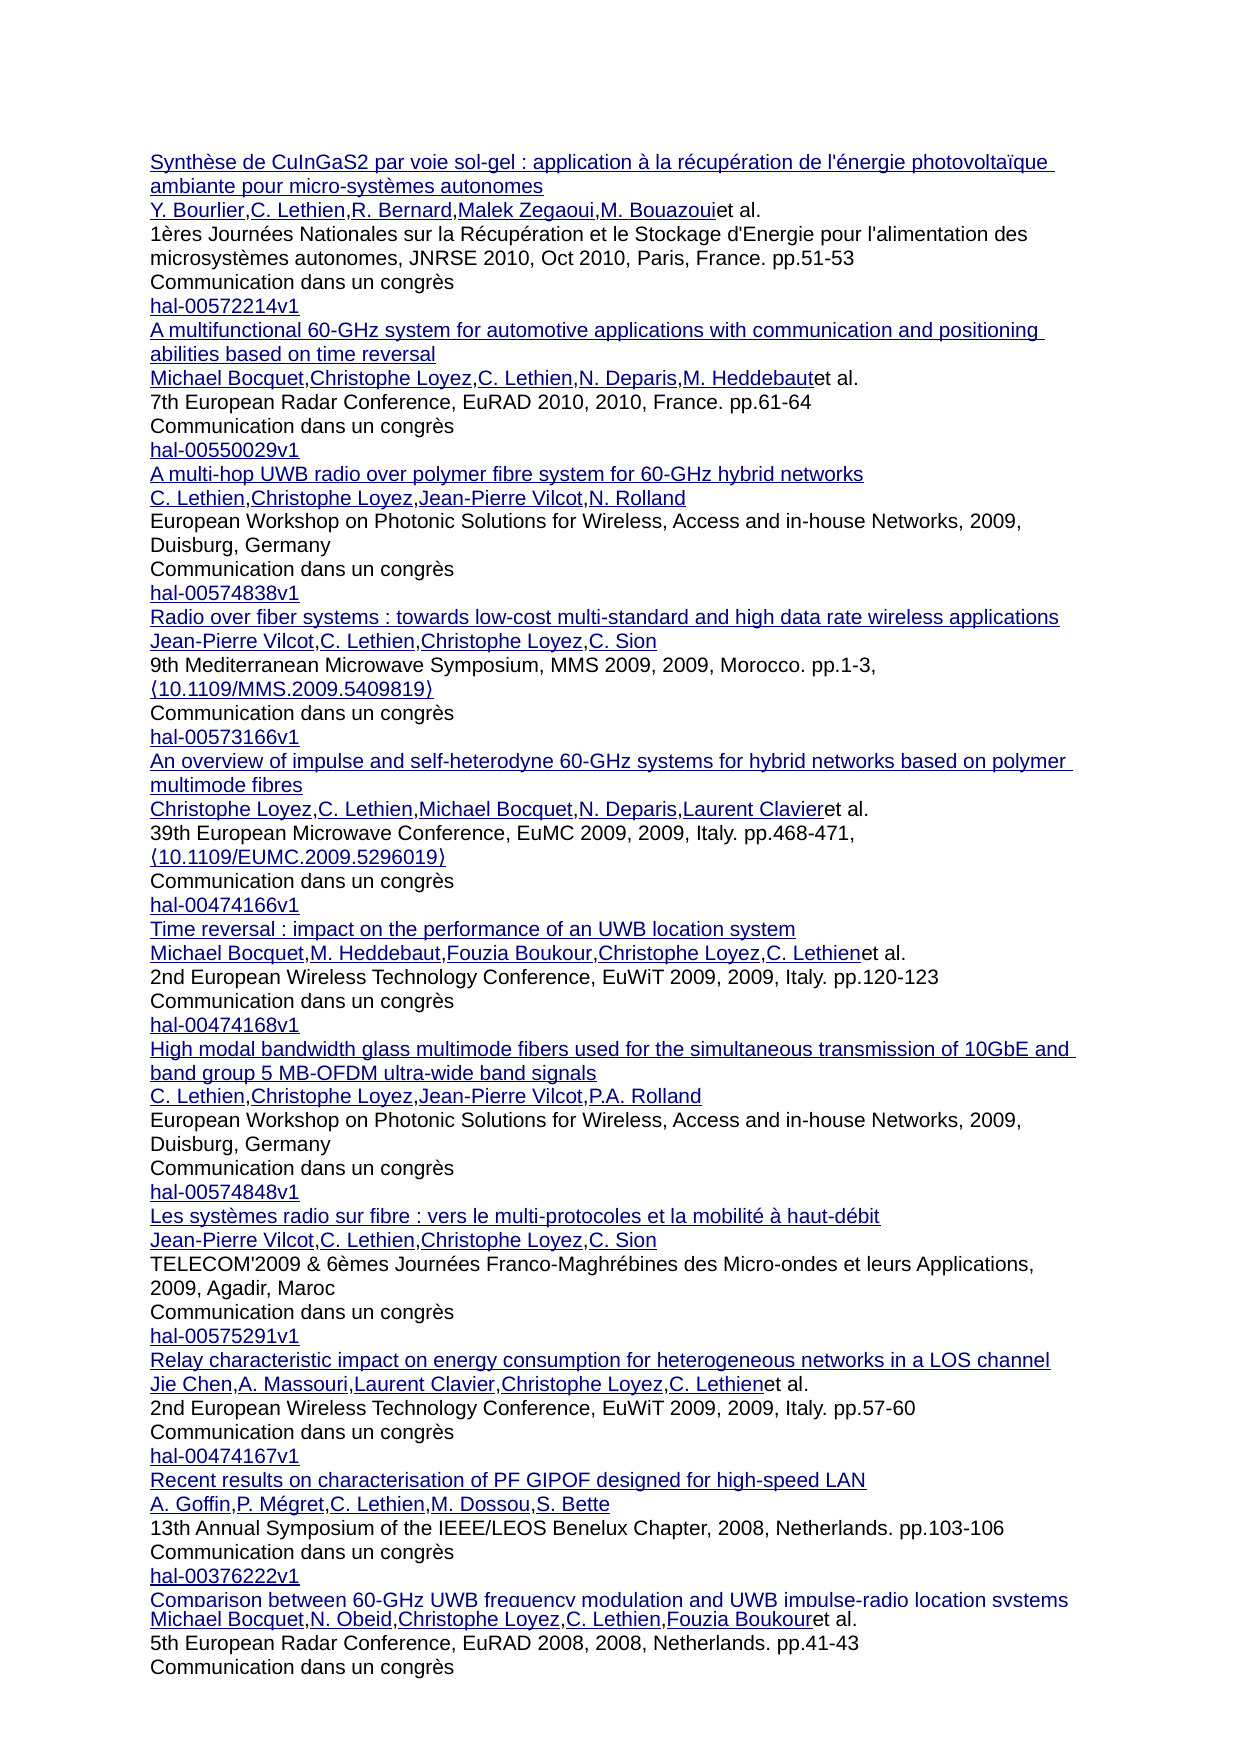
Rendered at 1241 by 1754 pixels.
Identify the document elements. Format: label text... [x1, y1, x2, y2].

table_cell Synthèse de CuInGaS2 par voie sol-gel : application à la récupération de l'énergie photovoltaïque ambiante pour micro-systèmes autonomes Y. Bourlier,C. Lethien,R. Bernard,Malek Zegaoui,M. Bouazouiet al. 1ères Journées Nationales sur la Récupération et le Stockage d'Energie pour l'alimentation des microsystèmes autonomes, JNRSE 2010, Oct 2010, Paris, France. pp.51-53 Communication dans un congrès hal-00572214v1 [150, 150, 1090, 318]
table_cell Les systèmes radio sur fibre : vers le multi-protocoles et la mobilité à haut-débit Jean-Pierre Vilcot,C. Lethien,Christophe Loyez,C. Sion TELECOM'2009 & 6èmes Journées Franco-Maghrébines des Micro-ondes et leurs Applications, 2009, Agadir, Maroc Communication dans un congrès hal-00575291v1 [150, 1204, 1090, 1348]
table_cell Relay characteristic impact on energy consumption for heterogeneous networks in a LOS channel Jie Chen,A. Massouri,Laurent Clavier,Christophe Loyez,C. Lethienet al. 2nd European Wireless Technology Conference, EuWiT 2009, 2009, Italy. pp.57-60 Communication dans un congrès hal-00474167v1 [150, 1348, 1090, 1468]
table_cell High modal bandwidth glass multimode fibers used for the simultaneous transmission of 10GbE and band group 5 MB-OFDM ultra-wide band signals C. Lethien,Christophe Loyez,Jean-Pierre Vilcot,P.A. Rolland European Workshop on Photonic Solutions for Wireless, Access and in-house Networks, 2009, Duisburg, Germany Communication dans un congrès hal-00574848v1 [150, 1036, 1090, 1204]
table_cell Radio over fiber systems : towards low-cost multi-standard and high data rate wireless applications Jean-Pierre Vilcot,C. Lethien,Christophe Loyez,C. Sion 9th Mediterranean Microwave Symposium, MMS 2009, 2009, Morocco. pp.1-3, ⟨10.1109/MMS.2009.5409819⟩ Communication dans un congrès hal-00573166v1 [150, 605, 1090, 749]
table_cell An overview of impulse and self-heterodyne 60-GHz systems for hybrid networks based on polymer multimode fibres Christophe Loyez,C. Lethien,Michael Bocquet,N. Deparis,Laurent Clavieret al. 39th European Microwave Conference, EuMC 2009, 2009, Italy. pp.468-471, ⟨10.1109/EUMC.2009.5296019⟩ Communication dans un congrès hal-00474166v1 [150, 749, 1090, 917]
table_cell Recent results on characterisation of PF GIPOF designed for high-speed LAN A. Goffin,P. Mégret,C. Lethien,M. Dossou,S. Bette 13th Annual Symposium of the IEEE/LEOS Benelux Chapter, 2008, Netherlands. pp.103-106 Communication dans un congrès hal-00376222v1 [150, 1468, 1090, 1587]
table_cell A multi-hop UWB radio over polymer fibre system for 60-GHz hybrid networks C. Lethien,Christophe Loyez,Jean-Pierre Vilcot,N. Rolland European Workshop on Photonic Solutions for Wireless, Access and in-house Networks, 2009, Duisburg, Germany Communication dans un congrès hal-00574838v1 [150, 461, 1090, 605]
table_cell Time reversal : impact on the performance of an UWB location system Michael Bocquet,M. Heddebaut,Fouzia Boukour,Christophe Loyez,C. Lethienet al. 2nd European Wireless Technology Conference, EuWiT 2009, 2009, Italy. pp.120-123 Communication dans un congrès hal-00474168v1 [150, 917, 1090, 1036]
table_cell Comparison between 60-GHz UWB frequency modulation and UWB impulse-radio location systems Michael Bocquet,N. Obeid,Christophe Loyez,C. Lethien,Fouzia Boukouret al. 5th European Radar Conference, EuRAD 2008, 2008, Netherlands. pp.41-43 Communication dans un congrès [150, 1588, 1090, 1679]
table_cell A multifunctional 60-GHz system for automotive applications with communication and positioning abilities based on time reversal Michael Bocquet,Christophe Loyez,C. Lethien,N. Deparis,M. Heddebautet al. 7th European Radar Conference, EuRAD 2010, 2010, France. pp.61-64 Communication dans un congrès hal-00550029v1 [150, 318, 1090, 461]
